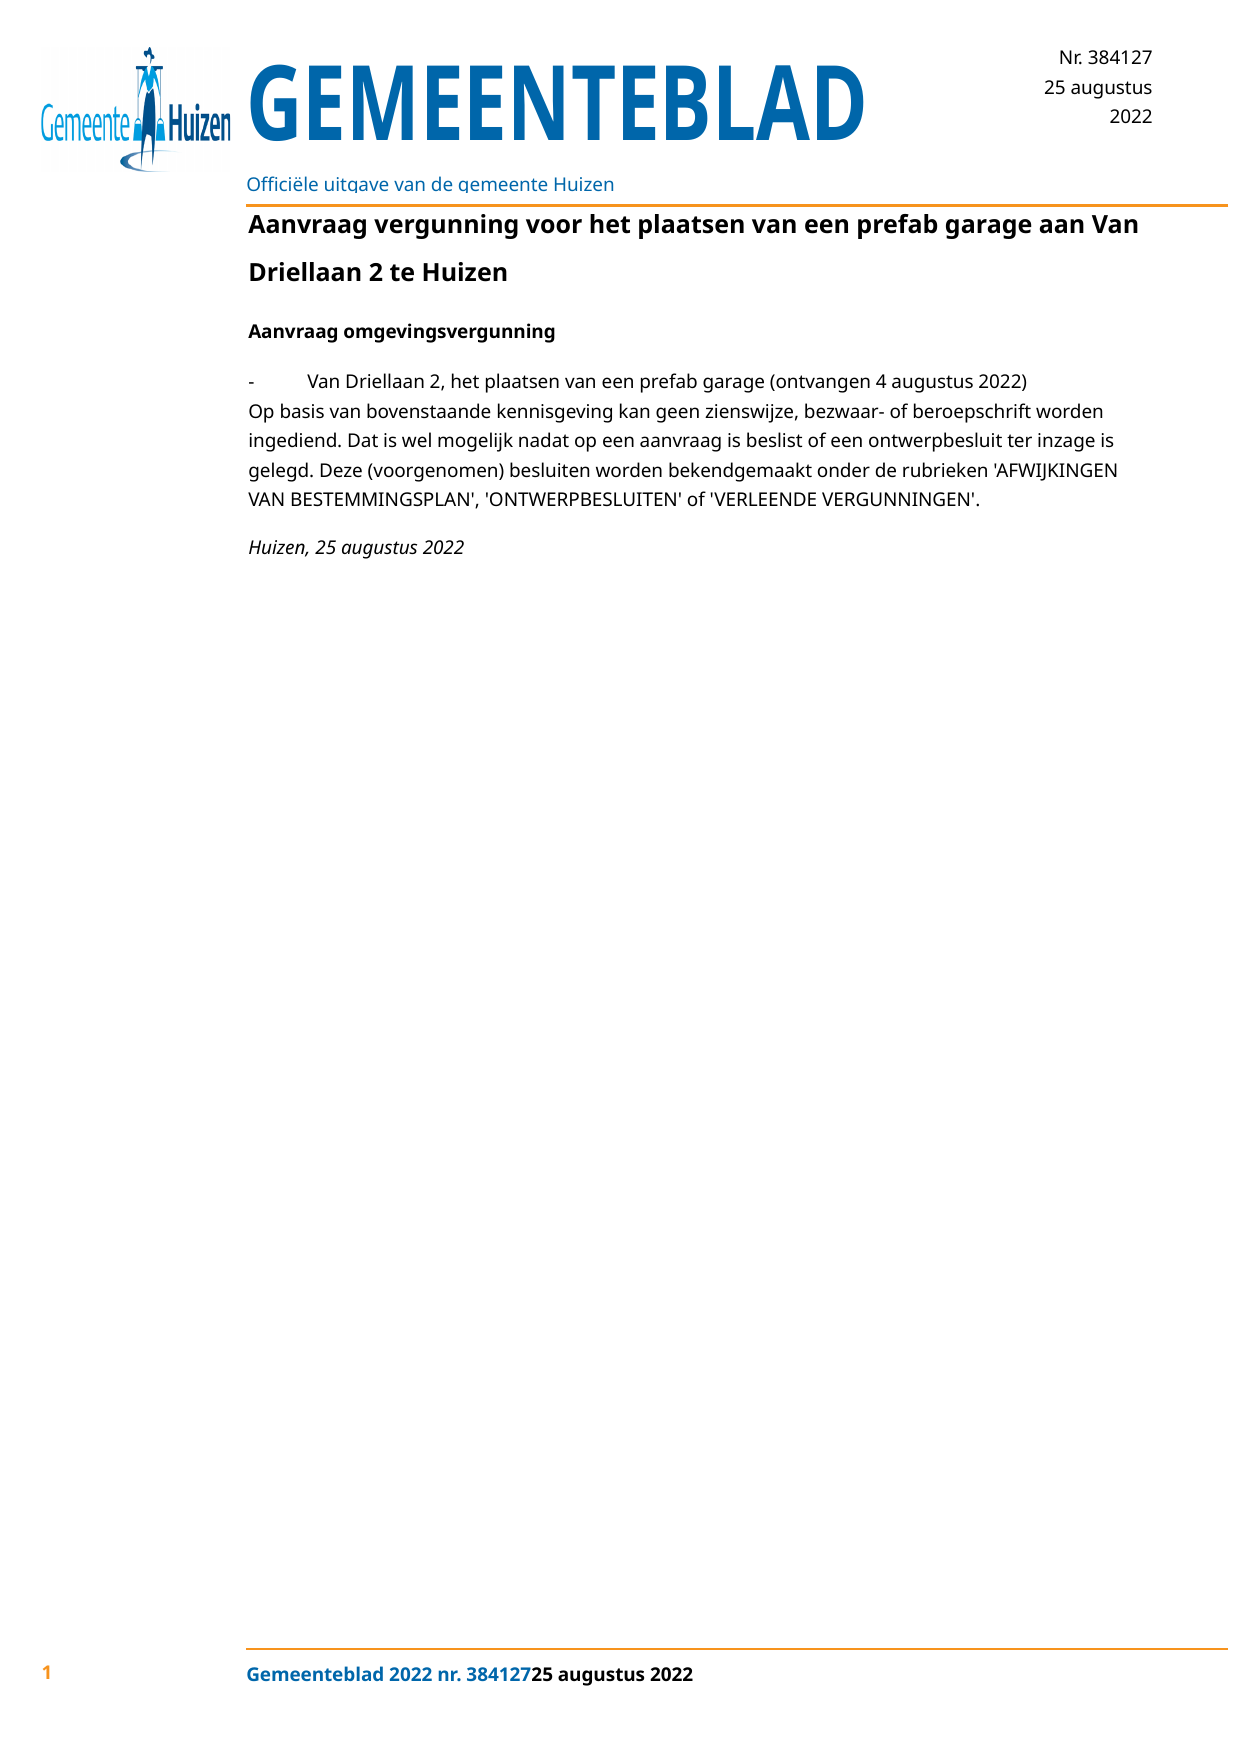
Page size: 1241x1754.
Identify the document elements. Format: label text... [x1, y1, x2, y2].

list Van Driellaan 2, het plaatsen van een prefab garage (ontvangen 4 augustus 2022) [248, 368, 1152, 394]
text Op basis van bovenstaande kennisgeving kan geen zienswijze, bezwaar- of beroepschrift worden ingediend. Dat is wel mogelijk nadat op een aanvraag is beslist of een ontwerpbesluit ter inzage is gelegd. Deze (voorgenomen) besluiten worden bekendgemaakt onder de rubrieken 'AFWIJKINGEN VAN BESTEMMINGSPLAN', 'ONTWERPBESLUITEN' of 'VERLEENDE VERGUNNINGEN'. [248, 398, 1152, 512]
picture [41, 47, 231, 172]
text Aanvraag omgevingsvergunning [248, 318, 1152, 344]
text Aanvraag vergunning voor het plaatsen van een prefab garage aan Van Driellaan 2 te Huizen [248, 207, 1152, 288]
text Huizen, 25 augustus 2022 [248, 534, 1152, 560]
